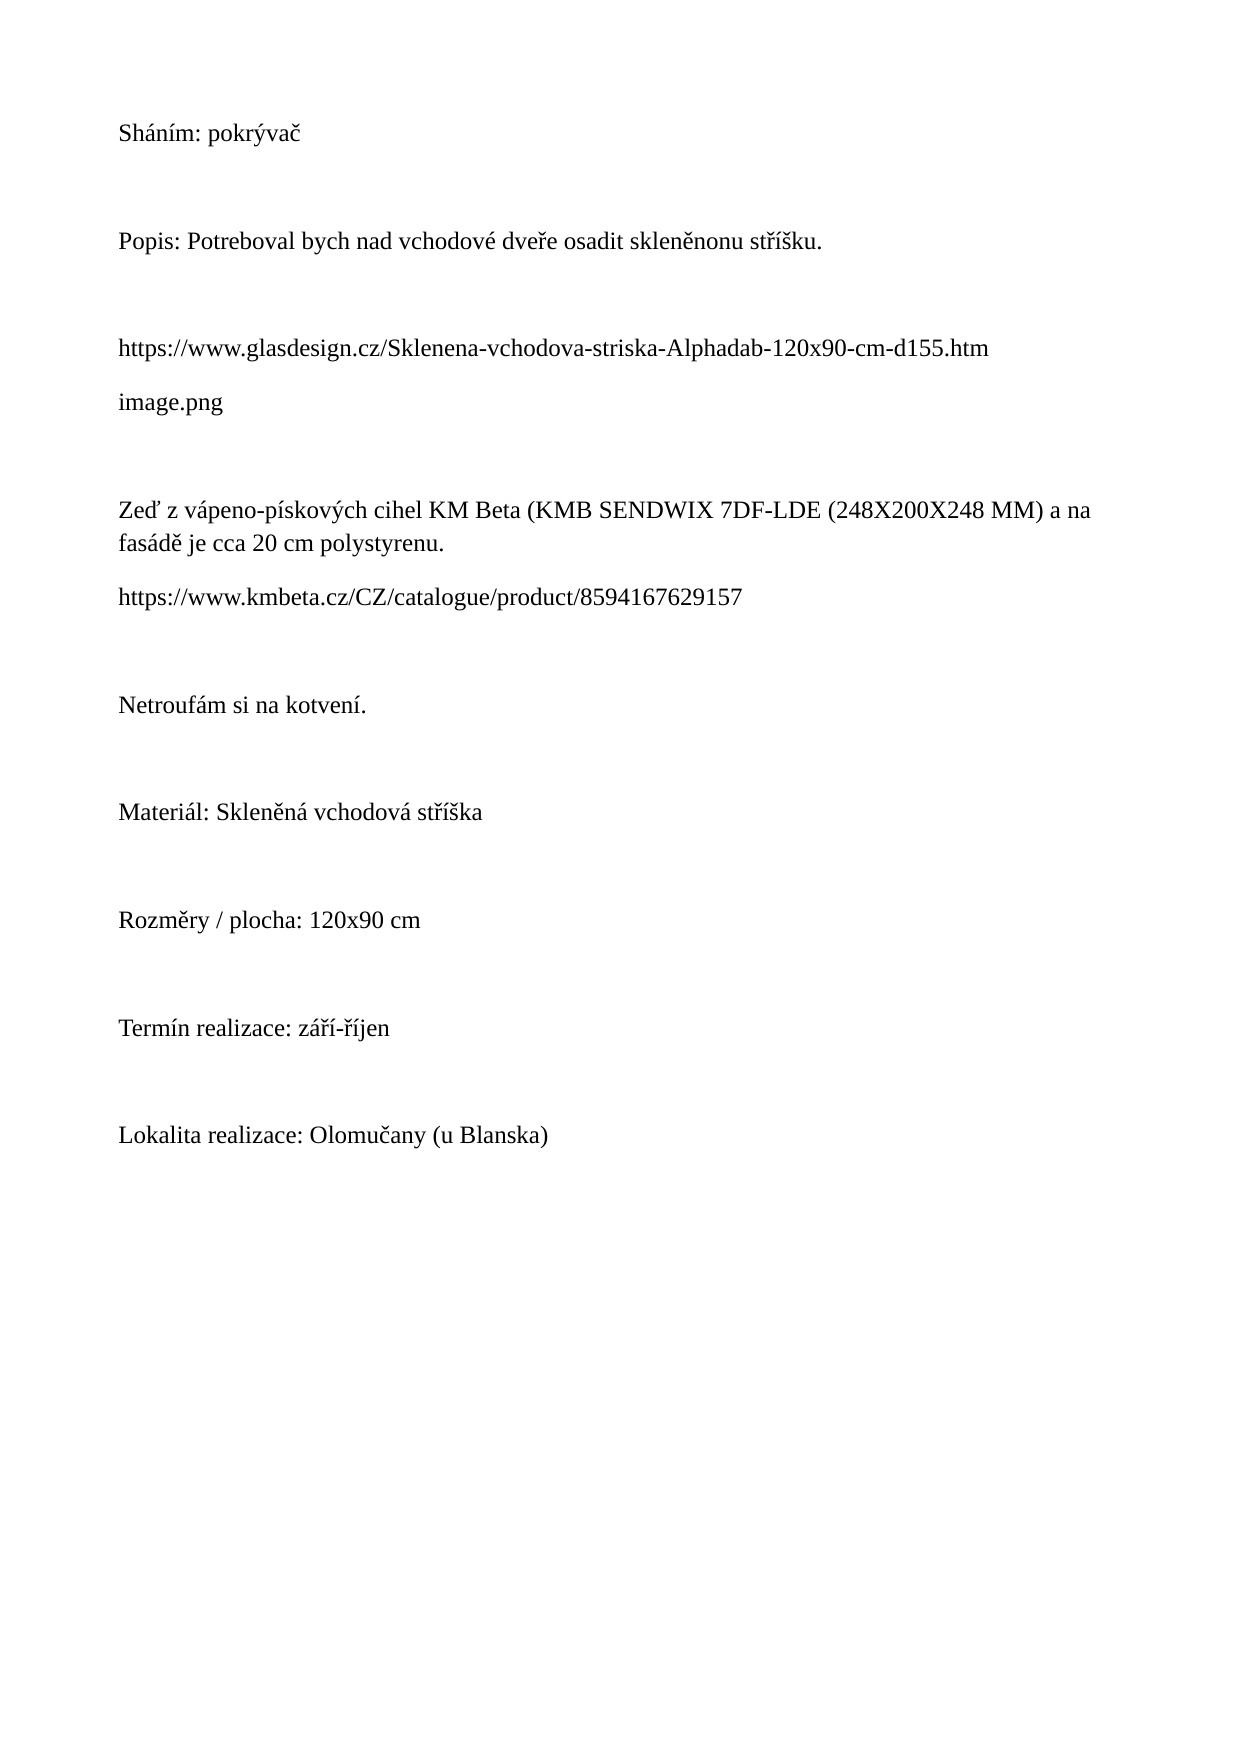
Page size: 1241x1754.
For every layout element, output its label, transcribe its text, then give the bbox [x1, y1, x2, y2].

text Netroufám si na kotvení. [118, 690, 1122, 718]
text https://www.glasdesign.cz/Sklenena-vchodova-striska-Alphadab-120x90-cm-d155.htm [118, 333, 1122, 362]
text Zeď z vápeno-pískových cihel KM Beta (KMB SENDWIX 7DF-LDE (248X200X248 MM) a na fasádě je cca 20 cm polystyrenu. [118, 495, 1122, 557]
text Sháním: pokrývač [118, 118, 1122, 147]
text Materiál: Skleněná vchodová stříška [118, 797, 1122, 826]
text image.png [118, 387, 1122, 416]
text https://www.kmbeta.cz/CZ/catalogue/product/8594167629157 [118, 582, 1122, 611]
text Popis: Potreboval bych nad vchodové dveře osadit skleněnonu stříšku. [118, 226, 1122, 254]
text Termín realizace: září-říjen [118, 1013, 1122, 1042]
text Lokalita realizace: Olomučany (u Blanska) [118, 1121, 1122, 1149]
text Rozměry / plocha: 120x90 cm [118, 905, 1122, 934]
